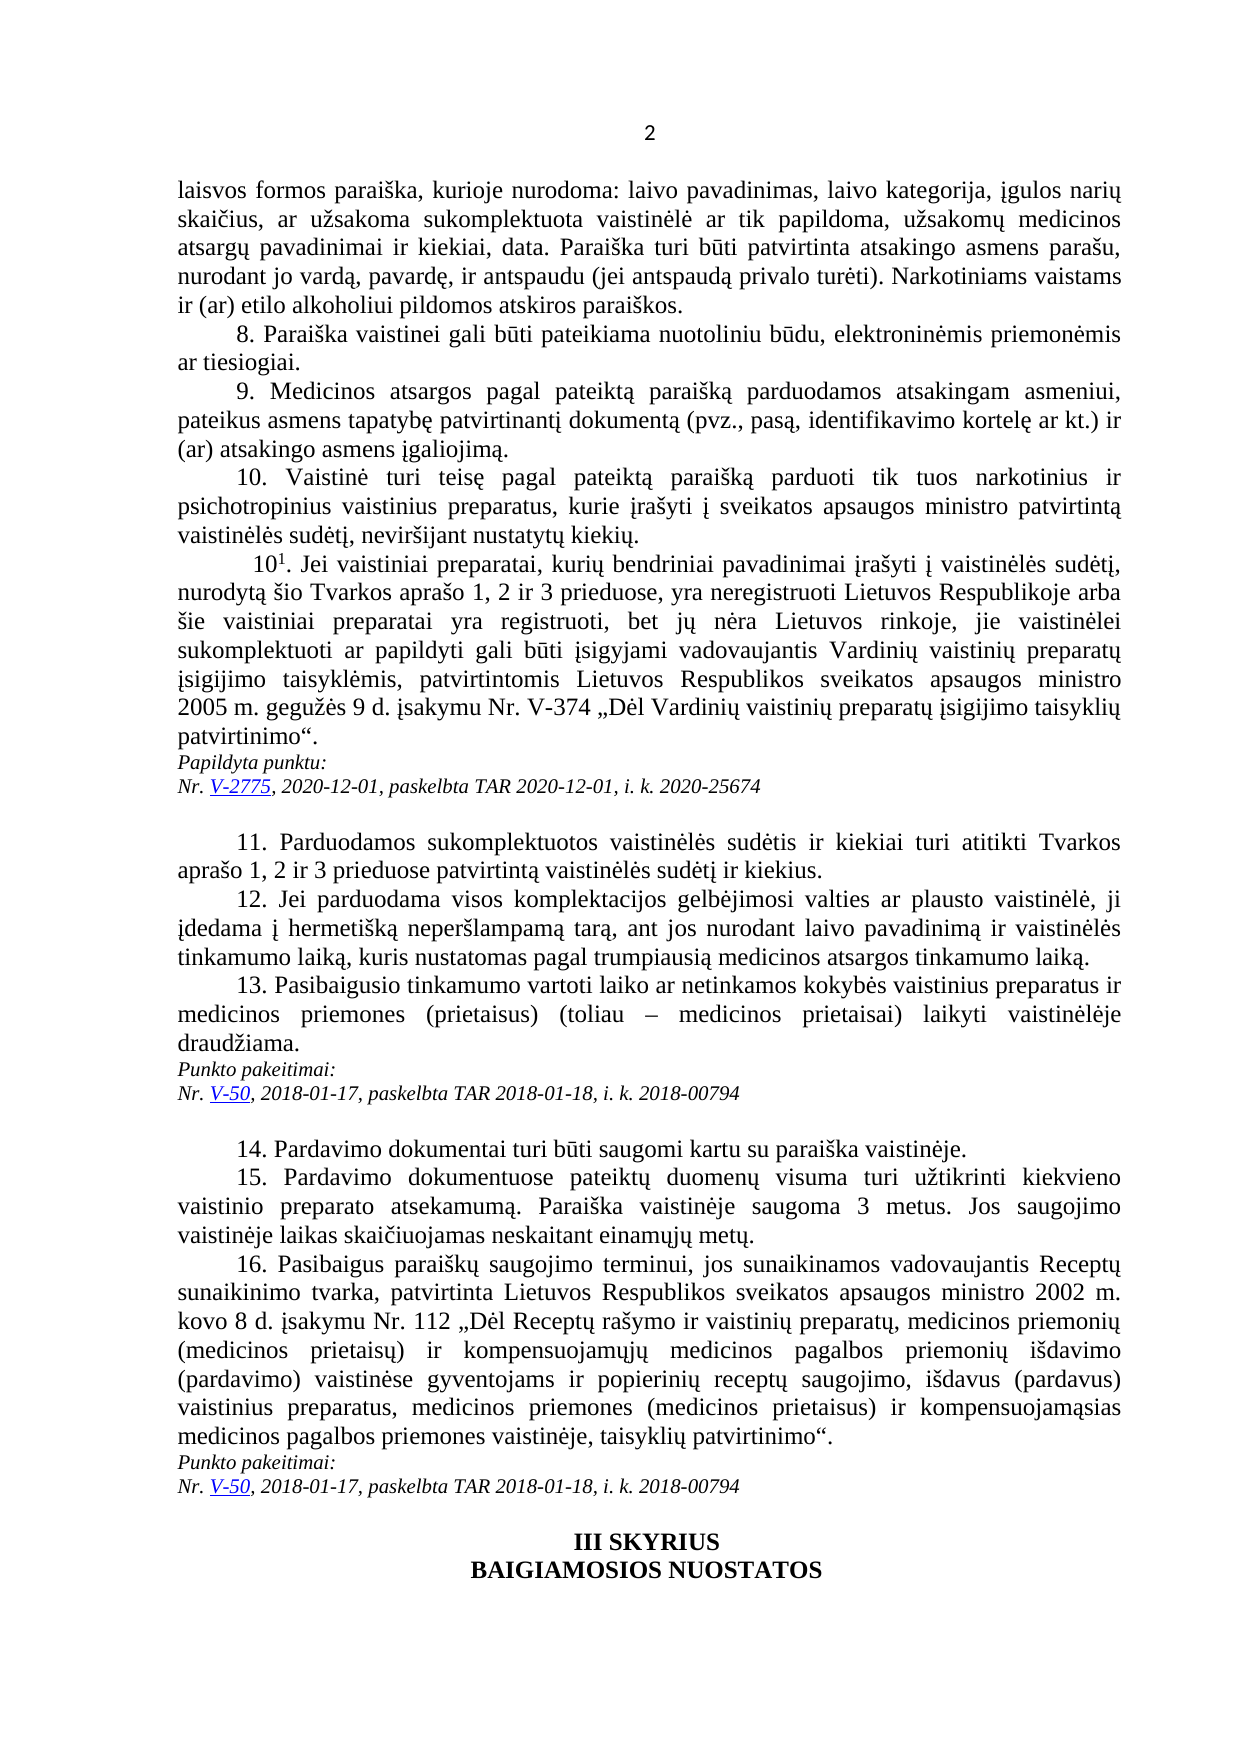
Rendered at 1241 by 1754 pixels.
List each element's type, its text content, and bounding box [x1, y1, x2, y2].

text 15. Pardavimo dokumentuose pateiktų duomenų visuma turi užtikrinti kiekvieno vaistinio preparato atsekamumą. Paraiška vaistinėje saugoma 3 metus. Jos saugojimo vaistinėje laikas skaičiuojamas neskaitant einamųjų metų. [177, 1162, 1122, 1249]
text 14. Pardavimo dokumentai turi būti saugomi kartu su paraiška vaistinėje. [177, 1134, 1122, 1162]
text III SKYRIUS BAIGIAMOSIOS NUOSTATOS [177, 1527, 1122, 1584]
text 16. Pasibaigus paraiškų saugojimo terminui, jos sunaikinamos vadovaujantis Receptų sunaikinimo tvarka, patvirtinta Lietuvos Respublikos sveikatos apsaugos ministro 2002 m. kovo 8 d. įsakymu Nr. 112 „Dėl Receptų rašymo ir vaistinių preparatų, medicinos priemonių (medicinos prietaisų) ir kompensuojamųjų medicinos pagalbos priemonių išdavimo (pardavimo) vaistinėse gyventojams ir popierinių receptų saugojimo, išdavus (pardavus) vaistinius preparatus, medicinos priemones (medicinos prietaisus) ir kompensuojamąsias medicinos pagalbos priemones vaistinėje, taisyklių patvirtinimo“. [177, 1249, 1122, 1450]
text Punkto pakeitimai: [177, 1450, 1122, 1474]
text 13. Pasibaigusio tinkamumo vartoti laiko ar netinkamos kokybės vaistinius preparatus ir medicinos priemones (prietaisus) (toliau – medicinos prietaisai) laikyti vaistinėlėje draudžiama. [177, 971, 1122, 1057]
text Nr. V-50, 2018-01-17, paskelbta TAR 2018-01-18, i. k. 2018-00794 [177, 1081, 1122, 1105]
text 10. Vaistinė turi teisę pagal pateiktą paraišką parduoti tik tuos narkotinius ir psichotropinius vaistinius preparatus, kurie įrašyti į sveikatos apsaugos ministro patvirtintą vaistinėlės sudėtį, neviršijant nustatytų kiekių. [177, 462, 1122, 549]
text Papildyta punktu: [177, 750, 1122, 774]
text 11. Parduodamos sukomplektuotos vaistinėlės sudėtis ir kiekiai turi atitikti Tvarkos aprašo 1, 2 ir 3 prieduose patvirtintą vaistinėlės sudėtį ir kiekius. [177, 827, 1122, 884]
text Punkto pakeitimai: [177, 1057, 1122, 1081]
text laisvos formos paraiška, kurioje nurodoma: laivo pavadinimas, laivo kategorija, įgulos narių skaičius, ar užsakoma sukomplektuota vaistinėlė ar tik papildoma, užsakomų medicinos atsargų pavadinimai ir kiekiai, data. Paraiška turi būti patvirtinta atsakingo asmens parašu, nurodant jo vardą, pavardę, ir antspaudu (jei antspaudą privalo turėti). Narkotiniams vaistams ir (ar) etilo alkoholiui pildomos atskiros paraiškos. [177, 175, 1122, 319]
text Nr. V-2775, 2020-12-01, paskelbta TAR 2020-12-01, i. k. 2020-25674 [177, 774, 1122, 798]
text Nr. V-50, 2018-01-17, paskelbta TAR 2018-01-18, i. k. 2018-00794 [177, 1474, 1122, 1498]
text 8. Paraiška vaistinei gali būti pateikiama nuotoliniu būdu, elektroninėmis priemonėmis ar tiesiogiai. [177, 319, 1122, 376]
text 12. Jei parduodama visos komplektacijos gelbėjimosi valties ar plausto vaistinėlė, ji įdedama į hermetišką neperšlampamą tarą, ant jos nurodant laivo pavadinimą ir vaistinėlės tinkamumo laiką, kuris nustatomas pagal trumpiausią medicinos atsargos tinkamumo laiką. [177, 884, 1122, 971]
text 9. Medicinos atsargos pagal pateiktą paraišką parduodamos atsakingam asmeniui, pateikus asmens tapatybę patvirtinantį dokumentą (pvz., pasą, identifikavimo kortelę ar kt.) ir (ar) atsakingo asmens įgaliojimą. [177, 376, 1122, 462]
text 101. Jei vaistiniai preparatai, kurių bendriniai pavadinimai įrašyti į vaistinėlės sudėtį, nurodytą šio Tvarkos aprašo 1, 2 ir 3 prieduose, yra neregistruoti Lietuvos Respublikoje arba šie vaistiniai preparatai yra registruoti, bet jų nėra Lietuvos rinkoje, jie vaistinėlei sukomplektuoti ar papildyti gali būti įsigyjami vadovaujantis Vardinių vaistinių preparatų įsigijimo taisyklėmis, patvirtintomis Lietuvos Respublikos sveikatos apsaugos ministro 2005 m. gegužės 9 d. įsakymu Nr. V-374 „Dėl Vardinių vaistinių preparatų įsigijimo taisyklių patvirtinimo“. [177, 549, 1122, 750]
